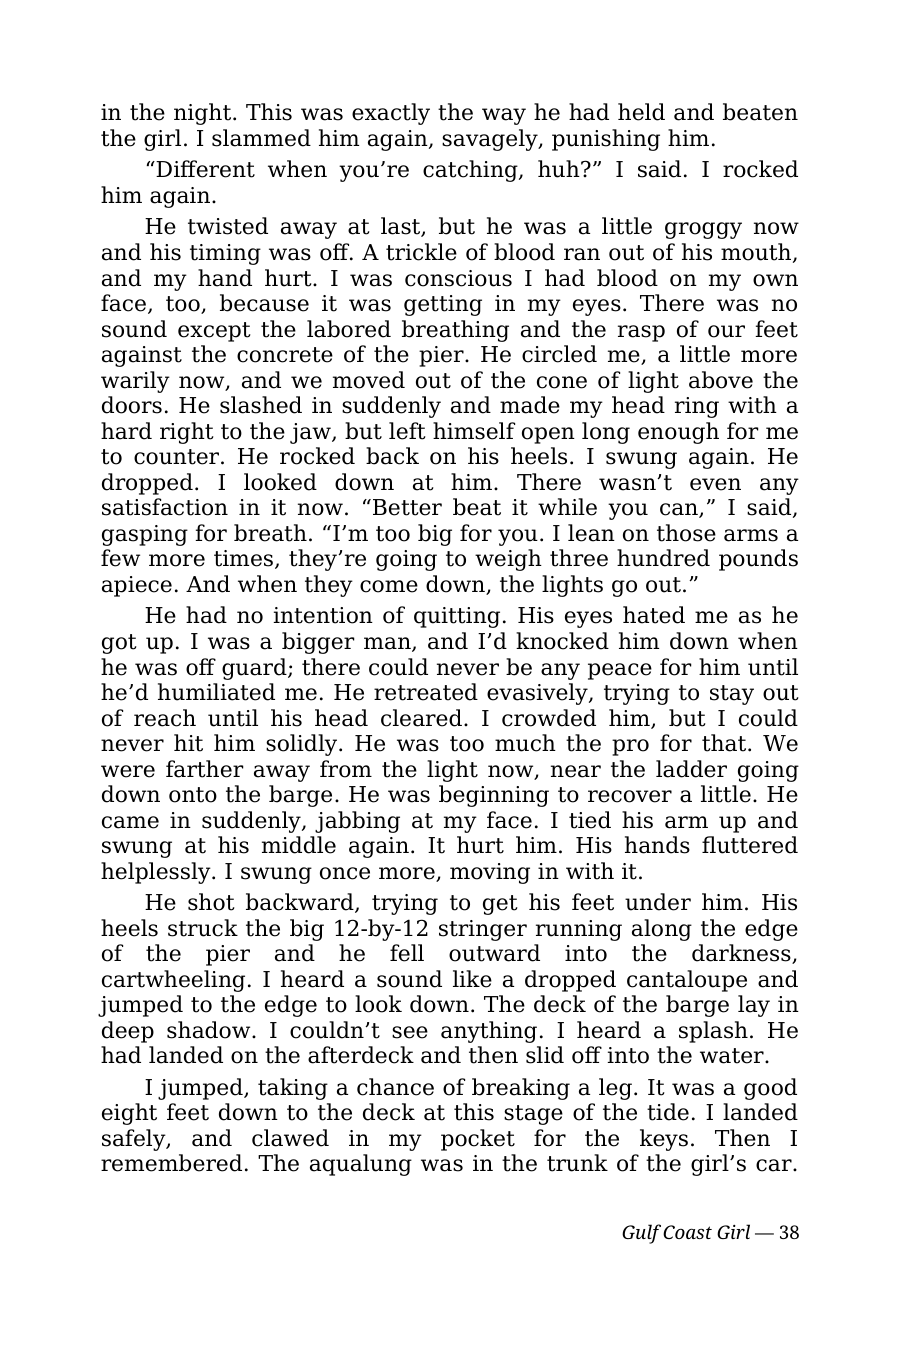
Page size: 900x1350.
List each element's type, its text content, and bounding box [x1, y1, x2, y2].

text He shot backward, trying to get his feet under him. His heels struck the big 12-by-12 stringer running along the edge of the pier and he fell outward into the darkness, cartwheeling. I heard a sound like a dropped cantaloupe and jumped to the edge to look down. The deck of the barge lay in deep shadow. I couldn’t see anything. I heard a splash. He had landed on the afterdeck and then slid off into the water. [101, 890, 799, 1069]
text “Different when you’re catching, huh?” I said. I rocked him again. [101, 158, 799, 209]
text He had no intention of quitting. His eyes hated me as he got up. I was a bigger man, and I’d knocked him down when he was off guard; there could never be any peace for him until he’d humiliated me. He retreated evasively, trying to stay out of reach until his head cleared. I crowded him, but I could never hit him solidly. He was too much the pro for that. We were farther away from the light now, near the ladder going down onto the barge. He was beginning to recover a little. He came in suddenly, jabbing at my face. I tied his arm up and swung at his middle again. It hurt him. His hands fluttered helplessly. I swung once more, moving in with it. [101, 603, 799, 884]
text in the night. This was exactly the way he had held and beaten the girl. I slammed him again, savagely, punishing him. [101, 101, 799, 152]
text I jumped, taking a chance of breaking a leg. It was a good eight feet down to the deck at this stage of the tide. I landed safely, and clawed in my pocket for the keys. Then I remembered. The aqualung was in the trunk of the girl’s car. [101, 1075, 799, 1177]
text He twisted away at last, but he was a little groggy now and his timing was off. A trickle of blood ran out of his mouth, and my hand hurt. I was conscious I had blood on my own face, too, because it was getting in my eyes. There was no sound except the labored breathing and the rasp of our feet against the concrete of the pier. He circled me, a little more warily now, and we moved out of the cone of light above the doors. He slashed in suddenly and made my head ring with a hard right to the jaw, but left himself open long enough for me to counter. He rocked back on his heels. I swung again. He dropped. I looked down at him. There wasn’t even any satisfaction in it now. “Better beat it while you can,” I said, gasping for breath. “I’m too big for you. I lean on those arms a few more times, they’re going to weigh three hundred pounds apiece. And when they come down, the lights go out.” [101, 215, 799, 597]
